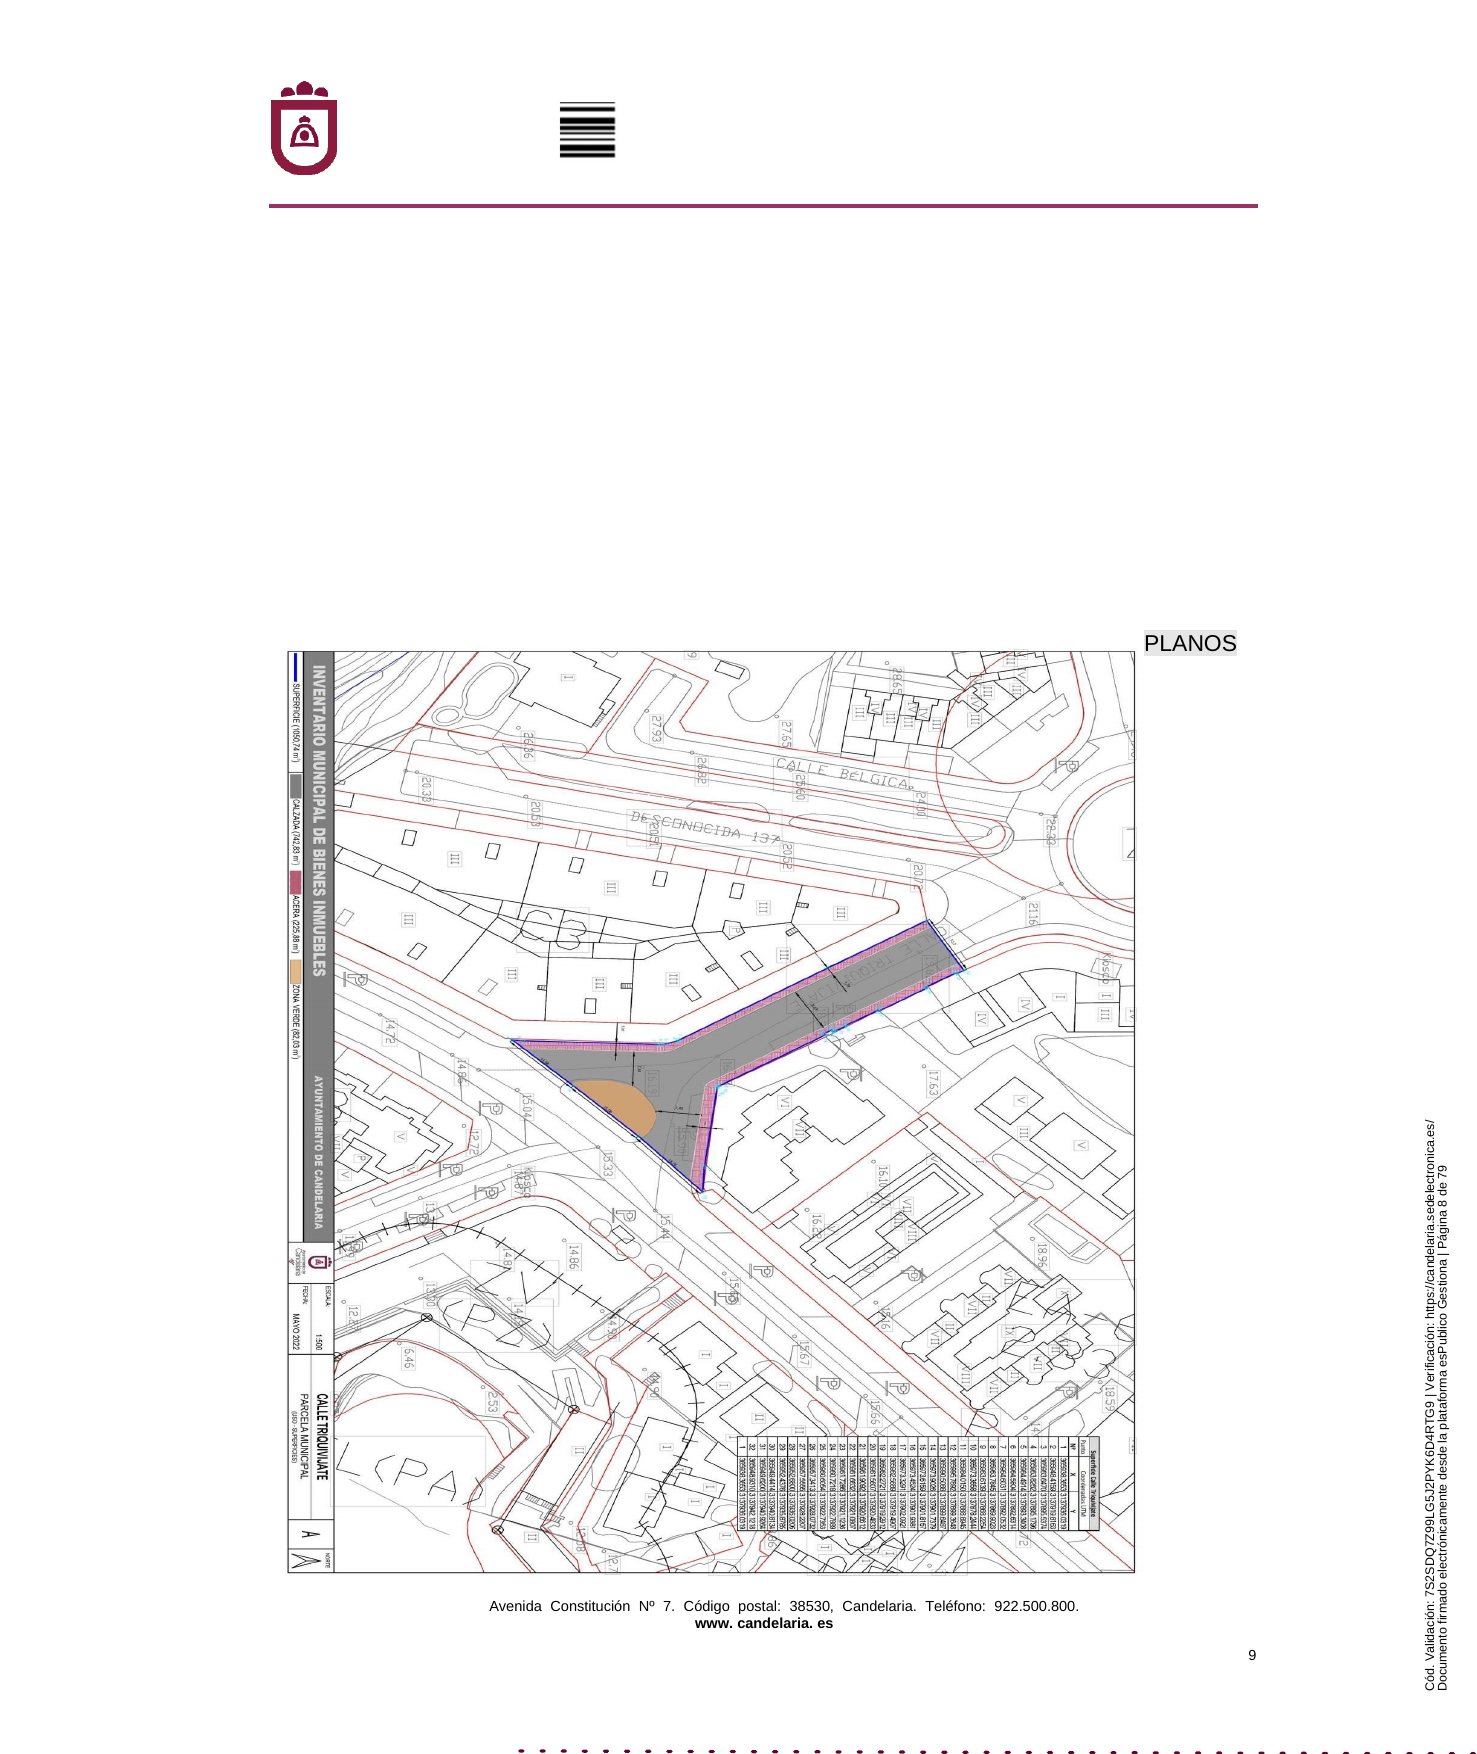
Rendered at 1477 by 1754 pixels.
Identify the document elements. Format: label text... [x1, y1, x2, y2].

text PLANOS [266, 630, 1263, 656]
